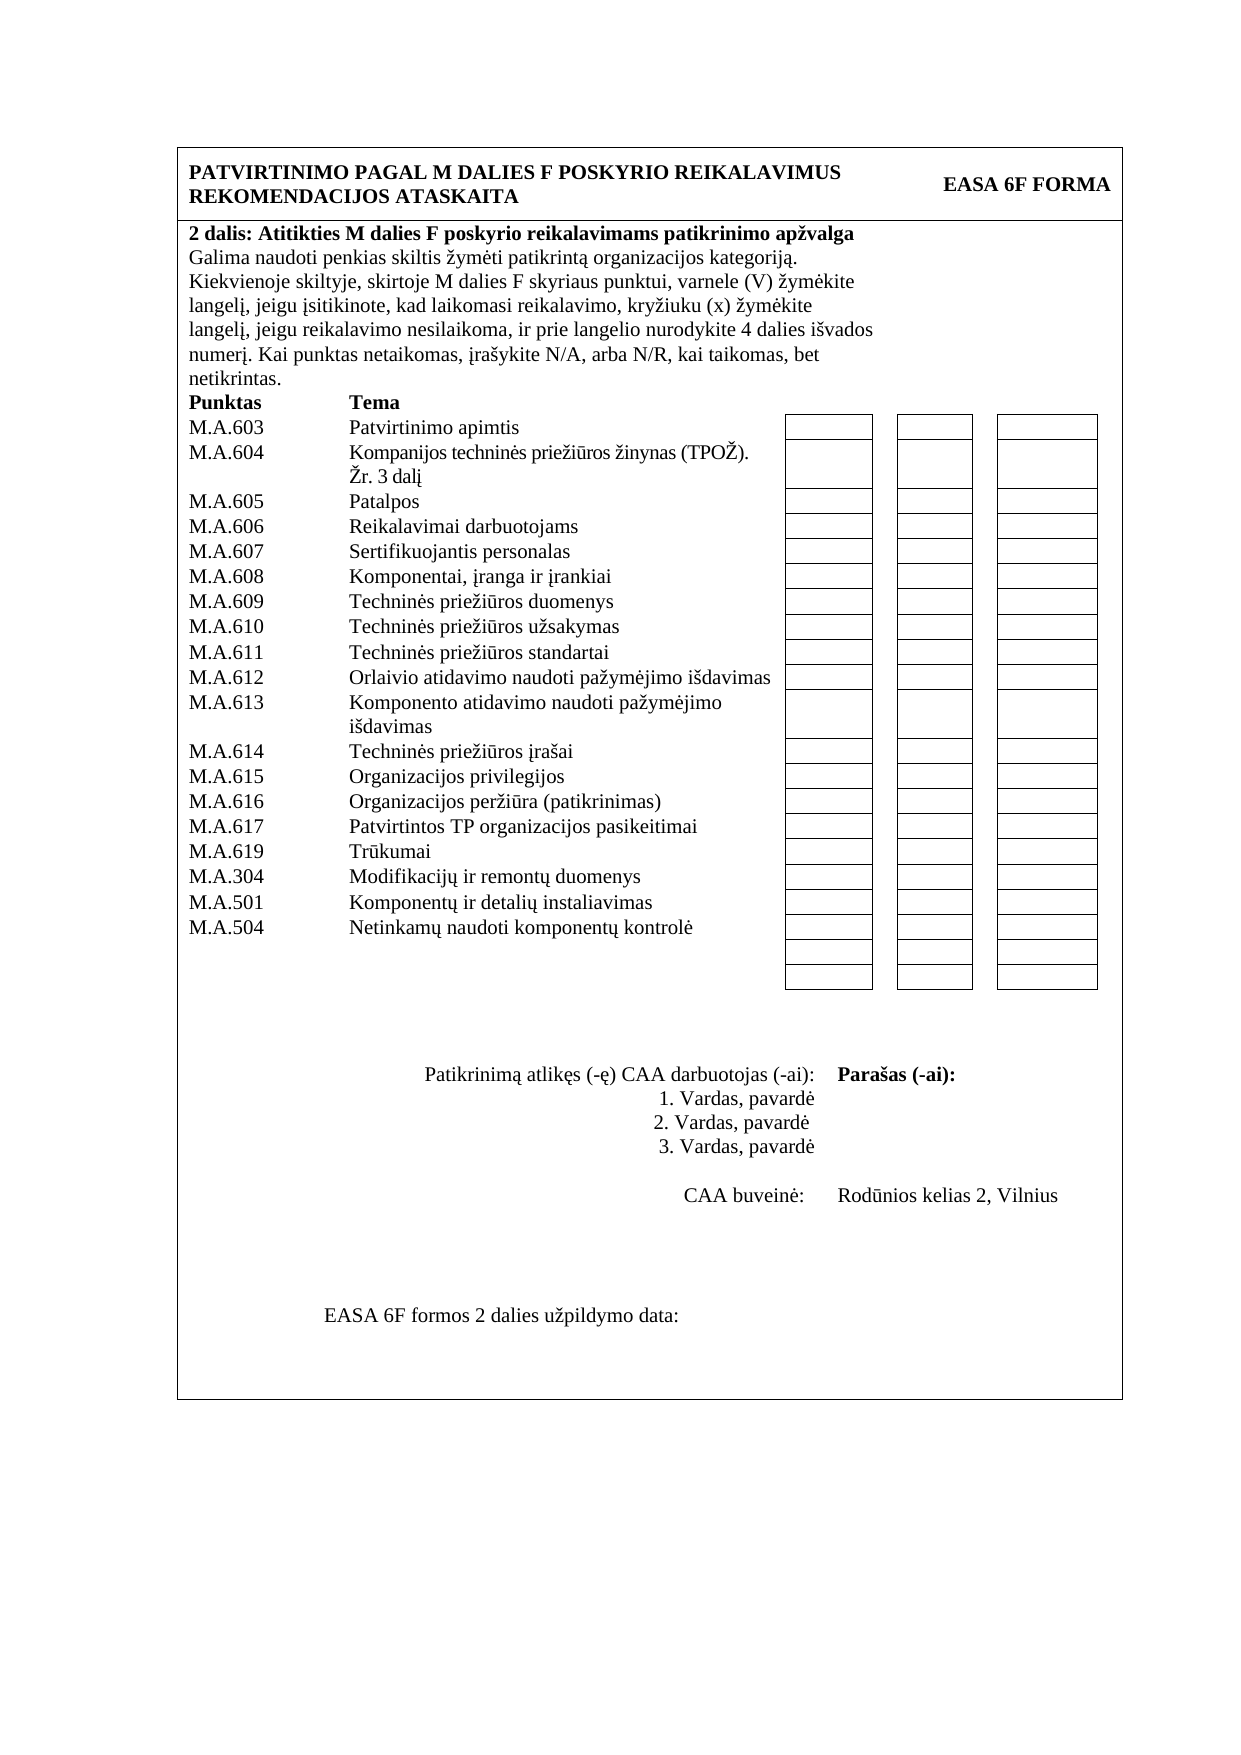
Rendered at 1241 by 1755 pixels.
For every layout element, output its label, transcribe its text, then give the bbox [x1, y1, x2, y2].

table_cell [1098, 513, 1122, 538]
table_cell [873, 563, 897, 588]
table_cell Techninės priežiūros duomenys [338, 588, 785, 613]
table_cell Techninės priežiūros standartai [338, 639, 785, 664]
table_cell [826, 1159, 1122, 1182]
table_cell [1098, 689, 1122, 738]
table_cell [338, 939, 785, 964]
table_cell [898, 514, 972, 538]
table_cell [1098, 664, 1122, 689]
table_cell [873, 439, 897, 488]
table_cell Rodūnios kelias 2, Vilnius [826, 1183, 1122, 1207]
table_cell [898, 915, 972, 939]
table_cell [1098, 763, 1122, 788]
table_cell [786, 739, 872, 763]
table_cell [1098, 439, 1122, 488]
table_cell M.A.501 [178, 889, 338, 914]
table_cell [1098, 614, 1122, 638]
table_cell [873, 414, 897, 439]
table_cell 1. Vardas, pavardė [178, 1086, 826, 1110]
table_cell M.A.616 [178, 788, 338, 813]
table_cell [898, 665, 972, 689]
table_cell [898, 940, 972, 964]
table_cell Parašas (-ai): [826, 1062, 1122, 1086]
table_cell [178, 1038, 826, 1062]
table_cell [178, 1279, 826, 1303]
table_cell [826, 1086, 1122, 1110]
table_cell M.A.604 [178, 439, 338, 488]
table_cell [1098, 538, 1122, 563]
table_cell [898, 539, 972, 563]
table_cell [873, 588, 897, 613]
table_cell Tema [338, 390, 890, 414]
table_cell [998, 764, 1097, 788]
table_cell [998, 814, 1097, 838]
table_cell [873, 738, 897, 763]
table_cell Netinkamų naudoti komponentų kontrolė [338, 914, 785, 939]
table_cell [786, 665, 872, 689]
table_cell [178, 1351, 826, 1375]
table_cell [338, 964, 785, 989]
table_cell [998, 940, 1097, 964]
table_cell M.A.610 [178, 614, 338, 638]
table_cell [973, 813, 997, 838]
table_cell [873, 488, 897, 513]
table_cell M.A.612 [178, 664, 338, 689]
table_cell [1098, 813, 1122, 838]
table_cell [998, 915, 1097, 939]
table_cell CAA buveinė: [178, 1183, 826, 1207]
table_cell [998, 640, 1097, 664]
table_cell [786, 640, 872, 664]
table_cell [973, 788, 997, 813]
table_cell [873, 864, 897, 888]
table_cell Organizacijos privilegijos [338, 763, 785, 788]
table_cell [873, 614, 897, 638]
table_cell [786, 940, 872, 964]
table_cell [826, 1375, 1122, 1399]
table_header PATVIRTINIMO PAGAL M DALIES F POSKYRIO REIKALAVIMUS REKOMENDACIJOS ATASKAITA [178, 148, 890, 220]
table_cell [786, 764, 872, 788]
table_cell [998, 415, 1097, 439]
table_cell [890, 221, 1122, 389]
table_cell [998, 690, 1097, 738]
table_cell [873, 889, 897, 914]
table_header EASA 6F FORMA [890, 148, 1122, 220]
table_cell M.A.617 [178, 813, 338, 838]
table_cell [898, 965, 972, 989]
table_cell [898, 640, 972, 664]
table_cell [178, 1014, 826, 1038]
table_cell [826, 1038, 1122, 1062]
table_cell [786, 890, 872, 914]
table_cell [873, 538, 897, 563]
table_cell M.A.605 [178, 488, 338, 513]
table_cell Trūkumai [338, 838, 785, 863]
table_cell [826, 1110, 1122, 1134]
table_cell [786, 915, 872, 939]
table_cell Komponento atidavimo naudoti pažymėjimo išdavimas [338, 689, 785, 738]
table_cell [873, 939, 897, 964]
table_cell [998, 564, 1097, 588]
table_cell Patikrinimą atlikęs (-ę) CAA darbuotojas (-ai): [178, 1062, 826, 1086]
table_cell 2. Vardas, pavardė [178, 1110, 826, 1134]
table_cell Punktas [178, 390, 338, 414]
table_cell [1098, 914, 1122, 939]
table_cell [998, 539, 1097, 563]
table_cell Patvirtinimo apimtis [338, 414, 785, 439]
table_cell [873, 964, 897, 989]
table_cell [898, 739, 972, 763]
table_cell M.A.608 [178, 563, 338, 588]
table_cell [973, 513, 997, 538]
table_cell [826, 1279, 1122, 1303]
table_cell [178, 939, 338, 964]
table_cell [973, 439, 997, 488]
table_cell [786, 789, 872, 813]
table_cell Komponentų ir detalių instaliavimas [338, 889, 785, 914]
table_cell M.A.606 [178, 513, 338, 538]
table_cell [1098, 964, 1122, 989]
table_cell [786, 865, 872, 888]
table_cell [898, 615, 972, 638]
table_cell [178, 1375, 826, 1399]
table_cell [973, 838, 997, 863]
table_cell [178, 1327, 826, 1351]
table_cell [973, 939, 997, 964]
table_cell [898, 890, 972, 914]
table_cell [998, 489, 1097, 513]
table_cell Sertifikuojantis personalas [338, 538, 785, 563]
table_cell [998, 965, 1097, 989]
table_cell [1098, 939, 1122, 964]
table_cell Organizacijos peržiūra (patikrinimas) [338, 788, 785, 813]
table_cell [786, 615, 872, 638]
table_cell [873, 914, 897, 939]
table_cell [998, 589, 1097, 613]
table_cell [998, 440, 1097, 488]
table_cell [178, 1255, 826, 1279]
table_cell [973, 964, 997, 989]
table_cell [890, 390, 1122, 414]
table_cell [898, 839, 972, 863]
table_cell [1098, 639, 1122, 664]
table_cell M.A.504 [178, 914, 338, 939]
table_cell Techninės priežiūros įrašai [338, 738, 785, 763]
table_cell [826, 1303, 1122, 1327]
table_cell [873, 813, 897, 838]
table_cell [973, 639, 997, 664]
table_cell M.A.611 [178, 639, 338, 664]
table_cell [786, 839, 872, 863]
table_cell M.A.615 [178, 763, 338, 788]
table_cell [973, 488, 997, 513]
table_cell [786, 514, 872, 538]
table_cell [998, 739, 1097, 763]
table_cell [1098, 889, 1122, 914]
table_cell [1098, 864, 1122, 888]
table_cell [998, 865, 1097, 888]
table_cell [1098, 838, 1122, 863]
table_cell [898, 440, 972, 488]
table_cell [898, 789, 972, 813]
table_cell [873, 838, 897, 863]
table_cell M.A.607 [178, 538, 338, 563]
table_cell [873, 763, 897, 788]
table_cell [973, 563, 997, 588]
table_cell [786, 415, 872, 439]
table_cell [826, 1255, 1122, 1279]
table_cell [998, 890, 1097, 914]
table_cell [973, 538, 997, 563]
table_cell [898, 564, 972, 588]
table_cell Komponentai, įranga ir įrankiai [338, 563, 785, 588]
table_cell [1098, 588, 1122, 613]
table_cell [1098, 738, 1122, 763]
table_cell Reikalavimai darbuotojams [338, 513, 785, 538]
table_cell [973, 614, 997, 638]
table_cell [873, 788, 897, 813]
table_cell [998, 615, 1097, 638]
table_cell [786, 965, 872, 989]
table_cell Patalpos [338, 488, 785, 513]
table_cell [898, 764, 972, 788]
table_cell [898, 415, 972, 439]
table_cell 2 dalis: Atitikties M dalies F poskyrio reikalavimams patikrinimo apžvalga Galima naudoti penkias skiltis žymėti patikrintą organizacijos kategoriją. Kiekvienoje skiltyje, skirtoje M dalies F skyriaus punktui, varnele (V) žymėkite langelį, jeigu įsitikinote, kad laikomasi reikalavimo, kryžiuku (x) žymėkite langelį, jeigu reikalavimo nesilaikoma, ir prie langelio nurodykite 4 dalies išvados numerį. Kai punktas netaikomas, įrašykite N/A, arba N/R, kai taikomas, bet netikrintas. [178, 221, 890, 389]
table_cell M.A.603 [178, 414, 338, 439]
table_cell [178, 989, 826, 1014]
table_cell [898, 814, 972, 838]
table_cell [998, 665, 1097, 689]
table_cell M.A.619 [178, 838, 338, 863]
table_cell [873, 689, 897, 738]
table_cell [1098, 414, 1122, 439]
table_cell [786, 440, 872, 488]
table_cell [973, 889, 997, 914]
table_cell [178, 1207, 826, 1231]
table_cell [826, 1207, 1122, 1231]
table_cell [786, 539, 872, 563]
table_cell Orlaivio atidavimo naudoti pažymėjimo išdavimas [338, 664, 785, 689]
table_cell [826, 1327, 1122, 1351]
table_cell [898, 489, 972, 513]
table_cell [786, 690, 872, 738]
table_cell [178, 964, 338, 989]
table_cell [973, 864, 997, 888]
table_cell [873, 639, 897, 664]
table_cell [1098, 788, 1122, 813]
table_cell [786, 589, 872, 613]
table_cell [786, 814, 872, 838]
table_cell Kompanijos techninės priežiūros žinynas (TPOŽ). Žr. 3 dalį [338, 439, 785, 488]
table_cell [973, 664, 997, 689]
table_cell [786, 564, 872, 588]
table_cell M.A.304 [178, 864, 338, 888]
table_cell [826, 1134, 1122, 1158]
table_cell [1098, 488, 1122, 513]
table_cell [973, 914, 997, 939]
table_cell [898, 690, 972, 738]
table_cell [1098, 563, 1122, 588]
table_cell [898, 589, 972, 613]
table_cell [973, 414, 997, 439]
table_cell [973, 738, 997, 763]
table_cell M.A.614 [178, 738, 338, 763]
table_cell M.A.609 [178, 588, 338, 613]
table_cell Patvirtintos TP organizacijos pasikeitimai [338, 813, 785, 838]
table_cell M.A.613 [178, 689, 338, 738]
table_cell [973, 689, 997, 738]
table_cell [998, 514, 1097, 538]
table_cell [786, 489, 872, 513]
table_cell EASA 6F formos 2 dalies užpildymo data: [178, 1303, 826, 1327]
table_cell [826, 1231, 1122, 1255]
table_cell [178, 1159, 826, 1182]
table_cell [998, 789, 1097, 813]
table_cell Modifikacijų ir remontų duomenys [338, 864, 785, 888]
table_cell [998, 839, 1097, 863]
table_cell [826, 1014, 1122, 1038]
table_cell [826, 989, 1122, 1014]
table_cell [898, 865, 972, 888]
table_cell [873, 513, 897, 538]
table_cell 3. Vardas, pavardė [178, 1134, 826, 1158]
table_cell Techninės priežiūros užsakymas [338, 614, 785, 638]
table_cell [178, 1231, 826, 1255]
table_cell [973, 588, 997, 613]
table_cell [973, 763, 997, 788]
table_cell [873, 664, 897, 689]
table_cell [826, 1351, 1122, 1375]
